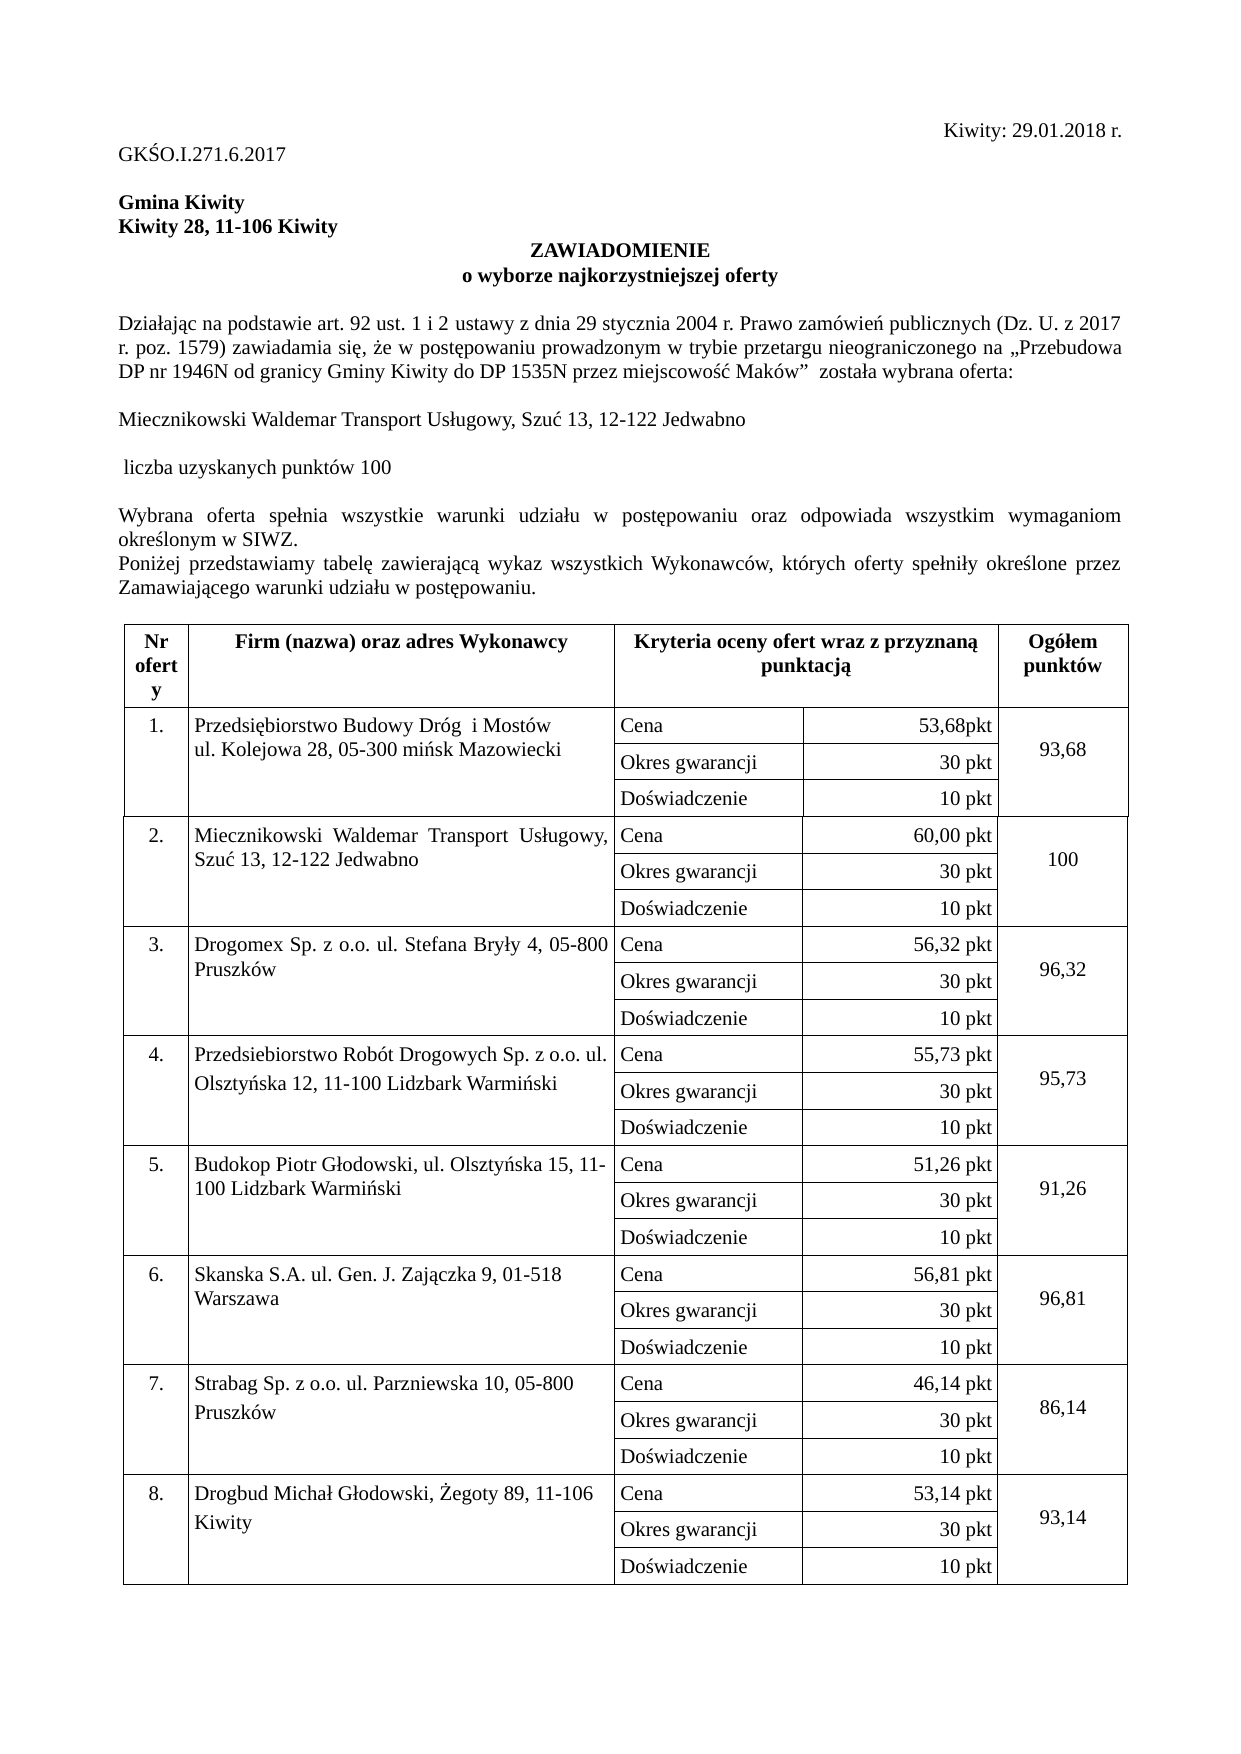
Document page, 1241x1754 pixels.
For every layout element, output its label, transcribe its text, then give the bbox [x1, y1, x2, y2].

table_cell 10 pkt [803, 890, 997, 926]
table_cell Okres gwarancji [615, 854, 802, 889]
text Kiwity 28, 11-106 Kiwity [118, 214, 1122, 238]
table_cell 30 pkt [803, 1292, 997, 1328]
table_cell 1. [125, 708, 188, 816]
table_cell 53,68pkt [804, 708, 998, 743]
table_cell Przedsiębiorstwo Budowy Dróg i Mostów ul. Kolejowa 28, 05-300 mińsk Mazowiecki [189, 708, 614, 816]
table_cell Cena [615, 708, 803, 743]
table_cell Okres gwarancji [615, 1292, 802, 1328]
table_cell Cena [615, 1365, 802, 1401]
table_cell Cena [615, 1475, 802, 1511]
table_header Kryteria oceny ofert wraz z przyznaną punktacją [615, 625, 998, 707]
table_cell 6. [124, 1256, 188, 1364]
table_cell 10 pkt [803, 1439, 997, 1474]
table_cell 10 pkt [803, 1000, 997, 1035]
table_cell 95,73 [998, 1036, 1127, 1145]
table_cell 30 pkt [803, 1402, 997, 1437]
table_cell 4. [124, 1036, 188, 1145]
table_cell Drogbud Michał Głodowski, Żegoty 89, 11-106 Kiwity [189, 1475, 614, 1584]
table_cell Cena [615, 817, 802, 852]
table_cell Miecznikowski Waldemar Transport Usługowy, Szuć 13, 12-122 Jedwabno [189, 817, 614, 926]
table_cell Doświadczenie [615, 1548, 802, 1584]
table_cell Okres gwarancji [615, 1402, 802, 1437]
table_cell 55,73 pkt [803, 1036, 997, 1072]
table_cell 30 pkt [803, 1073, 997, 1108]
table_cell 10 pkt [803, 1329, 997, 1364]
table_cell 10 pkt [803, 1110, 997, 1145]
table_cell Okres gwarancji [615, 1512, 802, 1547]
table_cell Doświadczenie [615, 1110, 802, 1145]
table_cell 93,68 [999, 708, 1128, 816]
table_cell Doświadczenie [615, 1329, 802, 1364]
table_cell Cena [615, 1146, 802, 1182]
table_cell Doświadczenie [615, 780, 803, 816]
table_cell 96,81 [998, 1256, 1127, 1364]
table_cell Doświadczenie [615, 1000, 802, 1035]
table_cell 2. [124, 817, 188, 926]
table_cell Cena [615, 927, 802, 962]
table_header Nr oferty [125, 625, 188, 707]
table_cell 8. [124, 1475, 188, 1584]
text GKŚO.I.271.6.2017 [118, 142, 1122, 166]
text liczba uzyskanych punktów 100 [118, 455, 1122, 479]
table_cell Cena [615, 1036, 802, 1072]
table_cell 60,00 pkt [803, 817, 997, 852]
table_cell Cena [615, 1256, 802, 1291]
table_cell 86,14 [998, 1365, 1127, 1474]
table_cell Okres gwarancji [615, 744, 803, 779]
table_cell 7. [124, 1365, 188, 1474]
table_cell 93,14 [998, 1475, 1127, 1584]
table_cell 30 pkt [804, 744, 998, 779]
table_cell Skanska S.A. ul. Gen. J. Zajączka 9, 01-518 Warszawa [189, 1256, 614, 1364]
table_cell Okres gwarancji [615, 1073, 802, 1108]
table_cell 56,32 pkt [803, 927, 997, 962]
table_cell Okres gwarancji [615, 1183, 802, 1218]
table_cell 30 pkt [803, 1183, 997, 1218]
table_cell 30 pkt [803, 963, 997, 999]
text Miecznikowski Waldemar Transport Usługowy, Szuć 13, 12-122 Jedwabno [118, 407, 1122, 431]
table_cell 46,14 pkt [803, 1365, 997, 1401]
table_cell Doświadczenie [615, 890, 802, 926]
table_cell 3. [124, 927, 188, 1035]
table_header Firm (nazwa) oraz adres Wykonawcy [189, 625, 614, 707]
table_cell 10 pkt [804, 780, 998, 816]
text o wyborze najkorzystniejszej oferty [118, 262, 1122, 287]
text Poniżej przedstawiamy tabelę zawierającą wykaz wszystkich Wykonawców, których oferty spełniły określone przez Zamawiającego warunki udziału w postępowaniu. [118, 551, 1122, 599]
table_cell 10 pkt [803, 1548, 997, 1584]
table_cell 56,81 pkt [803, 1256, 997, 1291]
table_cell Doświadczenie [615, 1219, 802, 1255]
text Działając na podstawie art. 92 ust. 1 i 2 ustawy z dnia 29 stycznia 2004 r. Prawo zamówień publicznych (Dz. U. z 2017 r. poz. 1579) zawiadamia się, że w postępowaniu prowadzonym w trybie przetargu nieograniczonego na „Przebudowa DP nr 1946N od granicy Gminy Kiwity do DP 1535N przez miejscowość Maków” została wybrana oferta: [118, 311, 1122, 383]
table_cell 100 [998, 817, 1127, 926]
text Gmina Kiwity [118, 190, 1122, 214]
table_cell 30 pkt [803, 854, 997, 889]
table_cell Doświadczenie [615, 1439, 802, 1474]
table_cell 10 pkt [803, 1219, 997, 1255]
table_cell 30 pkt [803, 1512, 997, 1547]
table_cell 51,26 pkt [803, 1146, 997, 1182]
text Kiwity: 29.01.2018 r. [118, 118, 1122, 142]
table_cell Przedsiebiorstwo Robót Drogowych Sp. z o.o. ul. Olsztyńska 12, 11-100 Lidzbark Warmiński [189, 1036, 614, 1145]
table_cell Strabag Sp. z o.o. ul. Parzniewska 10, 05-800 Pruszków [189, 1365, 614, 1474]
text ZAWIADOMIENIE [118, 238, 1122, 262]
table_cell 53,14 pkt [803, 1475, 997, 1511]
text Wybrana oferta spełnia wszystkie warunki udziału w postępowaniu oraz odpowiada wszystkim wymaganiom określonym w SIWZ. [118, 503, 1122, 551]
table_cell Okres gwarancji [615, 963, 802, 999]
table_header Ogółem punktów [999, 625, 1128, 707]
table_cell 91,26 [998, 1146, 1127, 1255]
table_cell Drogomex Sp. z o.o. ul. Stefana Bryły 4, 05-800 Pruszków [189, 927, 614, 1035]
table_cell Budokop Piotr Głodowski, ul. Olsztyńska 15, 11-100 Lidzbark Warmiński [189, 1146, 614, 1255]
table_cell 5. [124, 1146, 188, 1255]
table_cell 96,32 [998, 927, 1127, 1035]
